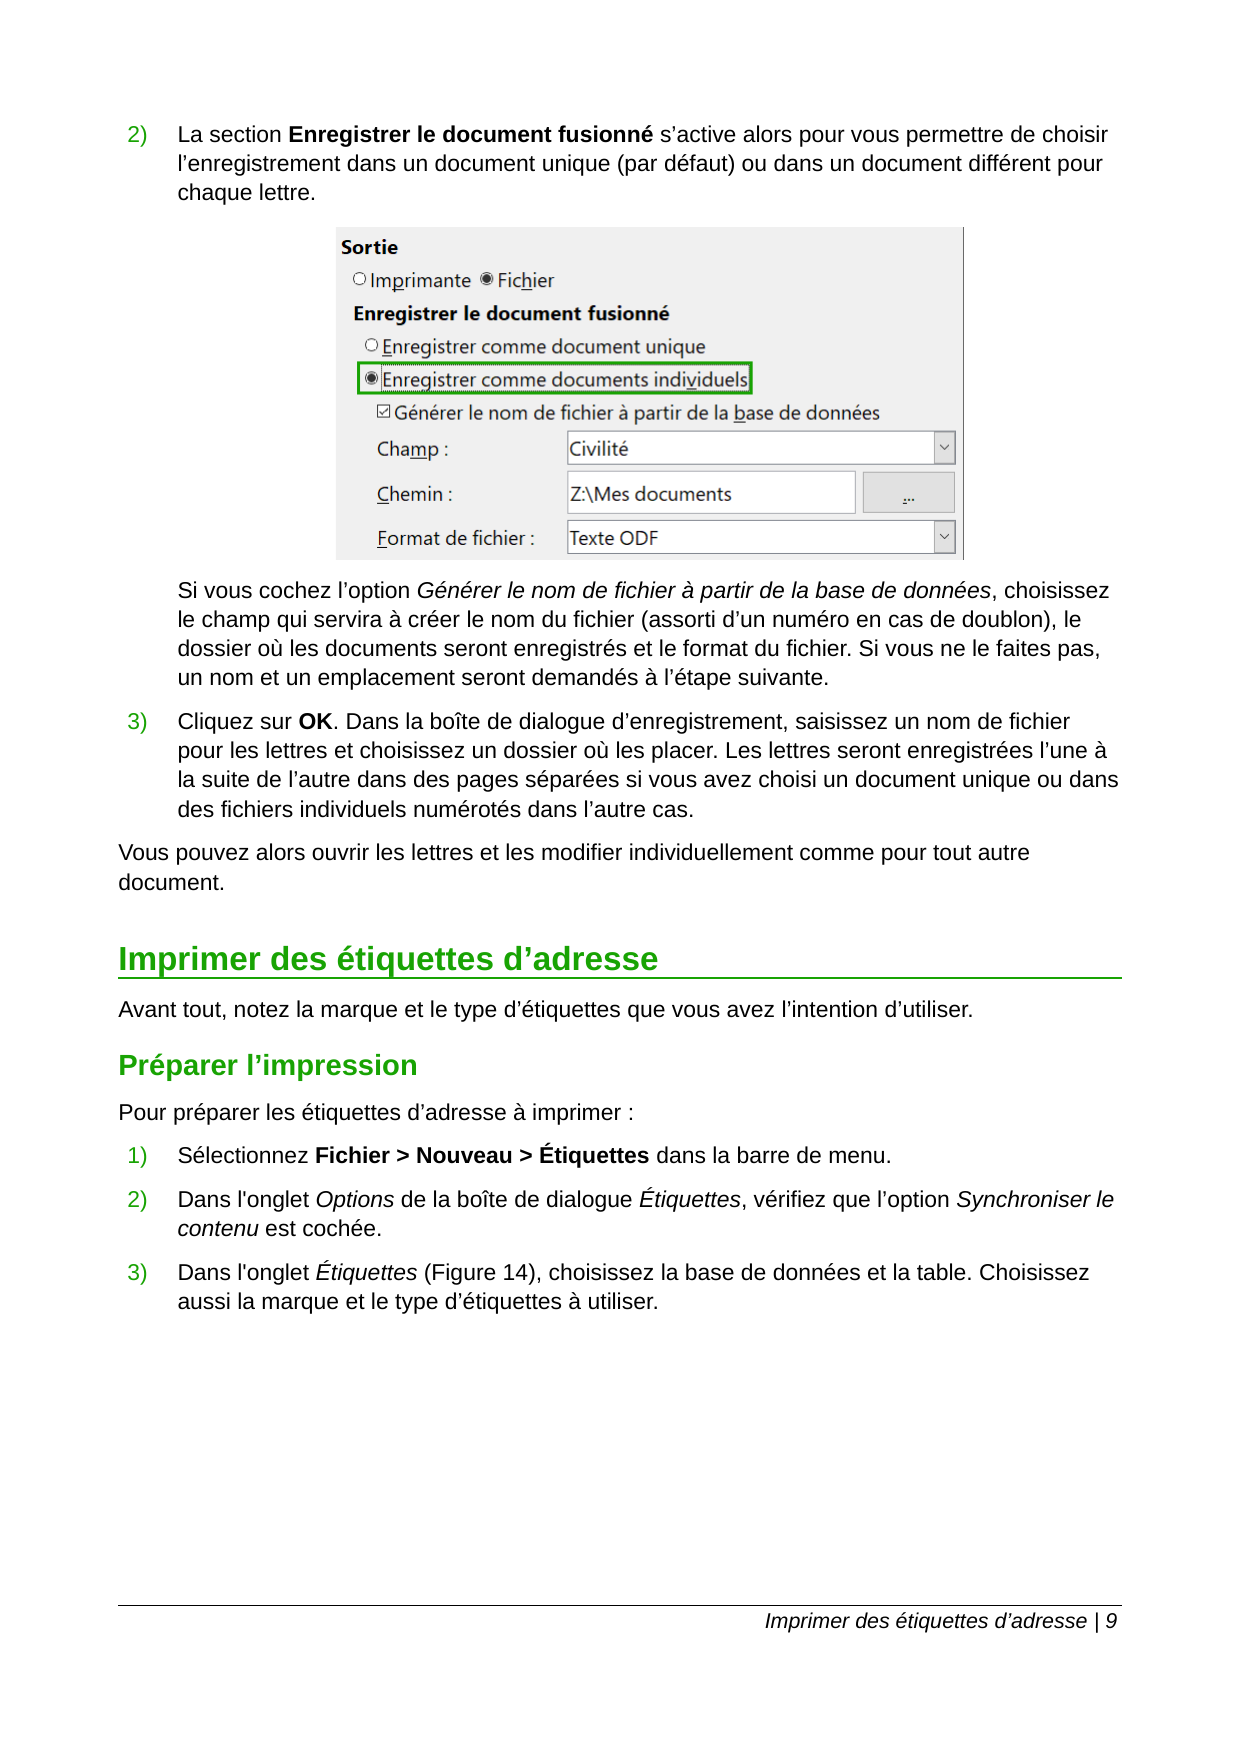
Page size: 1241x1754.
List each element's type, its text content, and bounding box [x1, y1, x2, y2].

list La section Enregistrer le document fusionné s’active alors pour vous permettre de choisir l’enregistrement dans un document unique (par défaut) ou dans un document différent pour chaque lettre. [148, 118, 1122, 206]
text Avant tout, notez la marque et le type d’étiquettes que vous avez l’intention d’utiliser. [118, 994, 1122, 1023]
subtitle Imprimer des étiquettes d’adresse [118, 938, 1122, 977]
list Si vous cochez l’option Générer le nom de fichier à partir de la base de données, choisissez le champ qui servira à créer le nom du fichier (assorti d’un numéro en cas de doublon), le dossier où les documents seront enregistrés et le format du fichier. Si vous ne le faites pas, un nom et un emplacement seront demandés à l’étape suivante. [148, 574, 1122, 691]
list Dans l'onglet Options de la boîte de dialogue Étiquettes, vérifiez que l’option Synchroniser le contenu est cochée. [148, 1183, 1122, 1242]
list Dans l'onglet Étiquettes (Figure 14), choisissez la base de données et la table. Choisissez aussi la marque et le type d’étiquettes à utiliser. [148, 1256, 1122, 1314]
subtitle Préparer l’impression [118, 1052, 1122, 1081]
list Sélectionnez Fichier > Nouveau > Étiquettes dans la barre de menu. [148, 1139, 1122, 1169]
list Cliquez sur OK. Dans la boîte de dialogue d’enregistrement, saisissez un nom de fichier pour les lettres et choisissez un dossier où les placer. Les lettres seront enregistrées l’une à la suite de l’autre dans des pages séparées si vous avez choisi un document unique ou dans des fichiers individuels numérotés dans l’autre cas. [148, 705, 1122, 822]
text Pour préparer les étiquettes d’adresse à imprimer : [118, 1096, 1122, 1125]
text Vous pouvez alors ouvrir les lettres et les modifier individuellement comme pour tout autre document. [118, 836, 1122, 895]
picture [335, 227, 964, 560]
